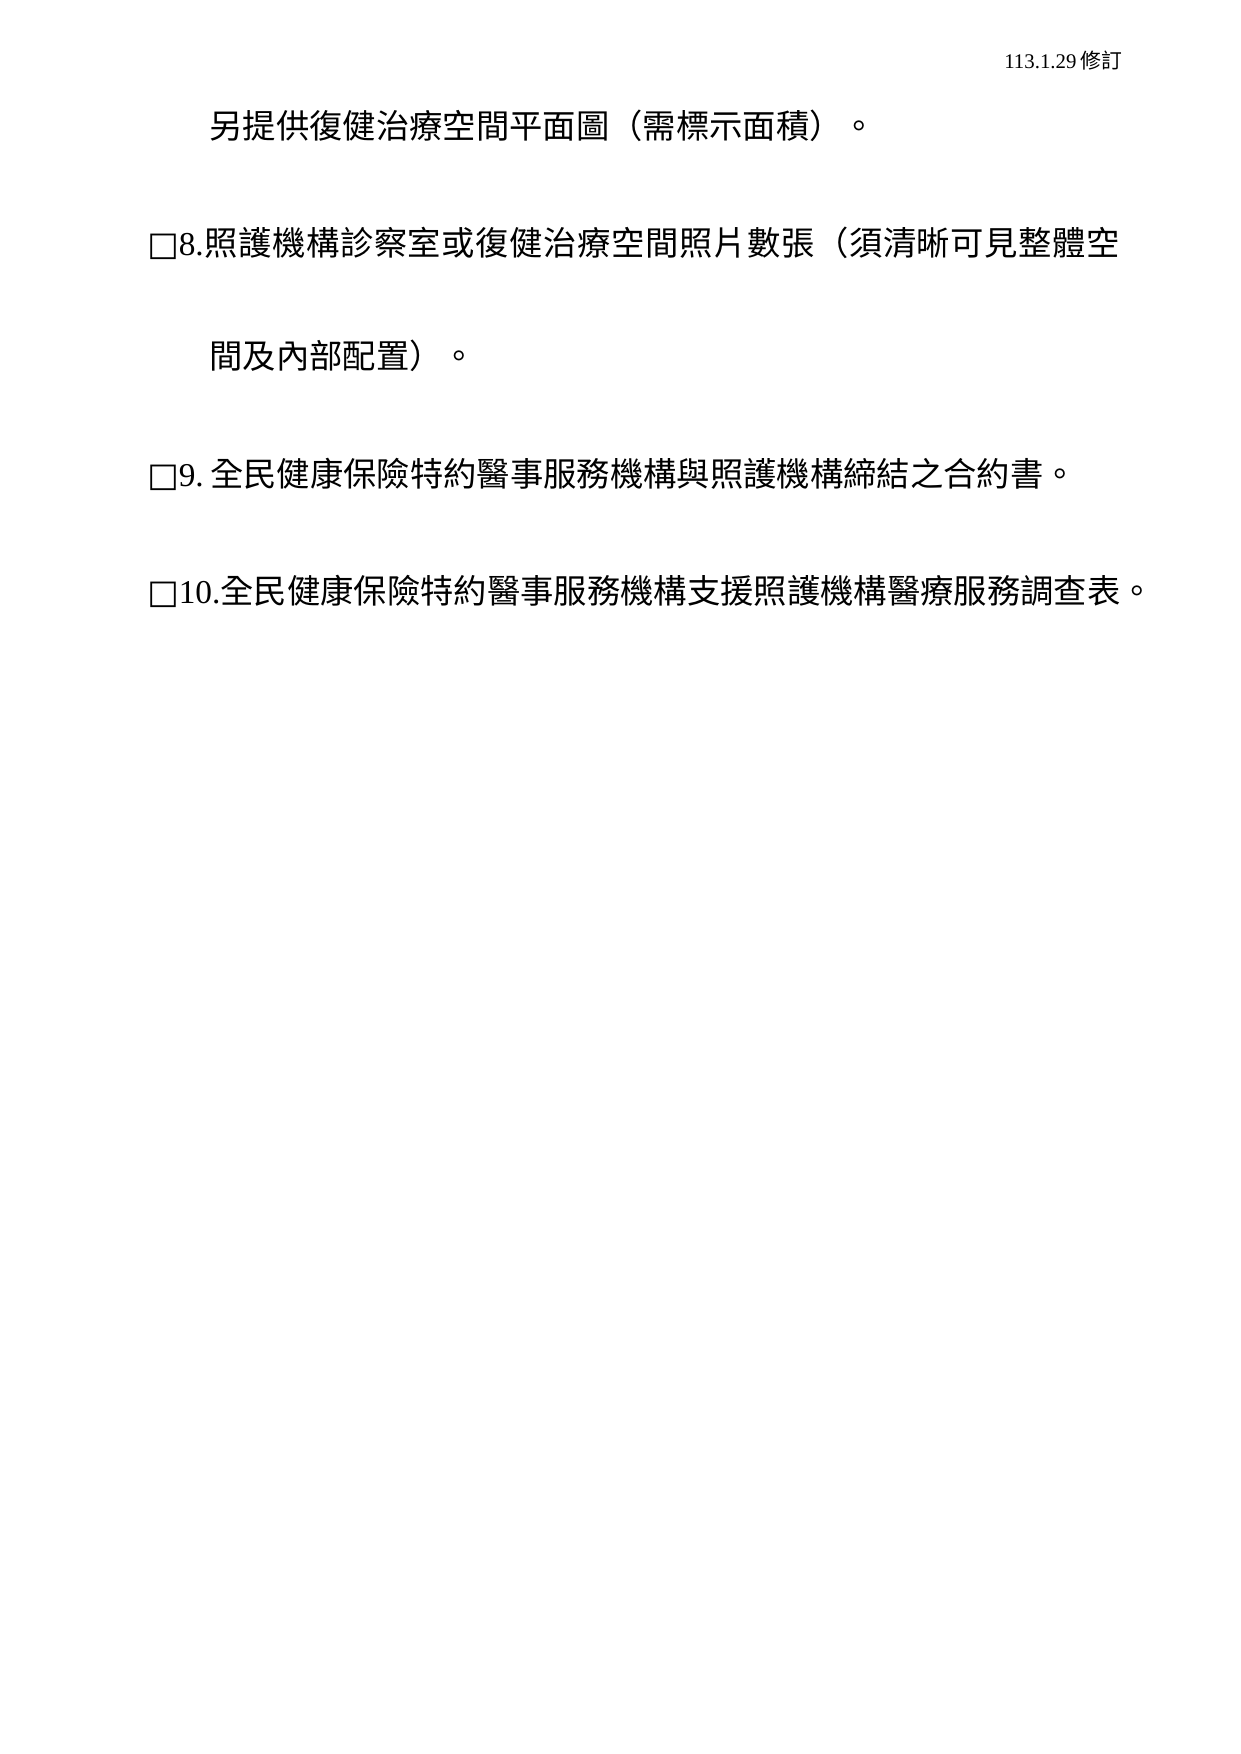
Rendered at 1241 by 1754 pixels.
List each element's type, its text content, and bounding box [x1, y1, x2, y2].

text □10.全民健康保險特約醫事服務機構支援照護機構醫療服務調查表。 [147, 552, 1122, 627]
text 另提供復健治療空間平面圖（需標示面積）。 [147, 86, 1122, 161]
text □9. 全民健康保險特約醫事服務機構與照護機構締結之合約書。 [147, 434, 1122, 509]
text □8.照護機構診察室或復健治療空間照片數張（須清晰可見整體空間及內部配置）。 [147, 204, 1122, 391]
